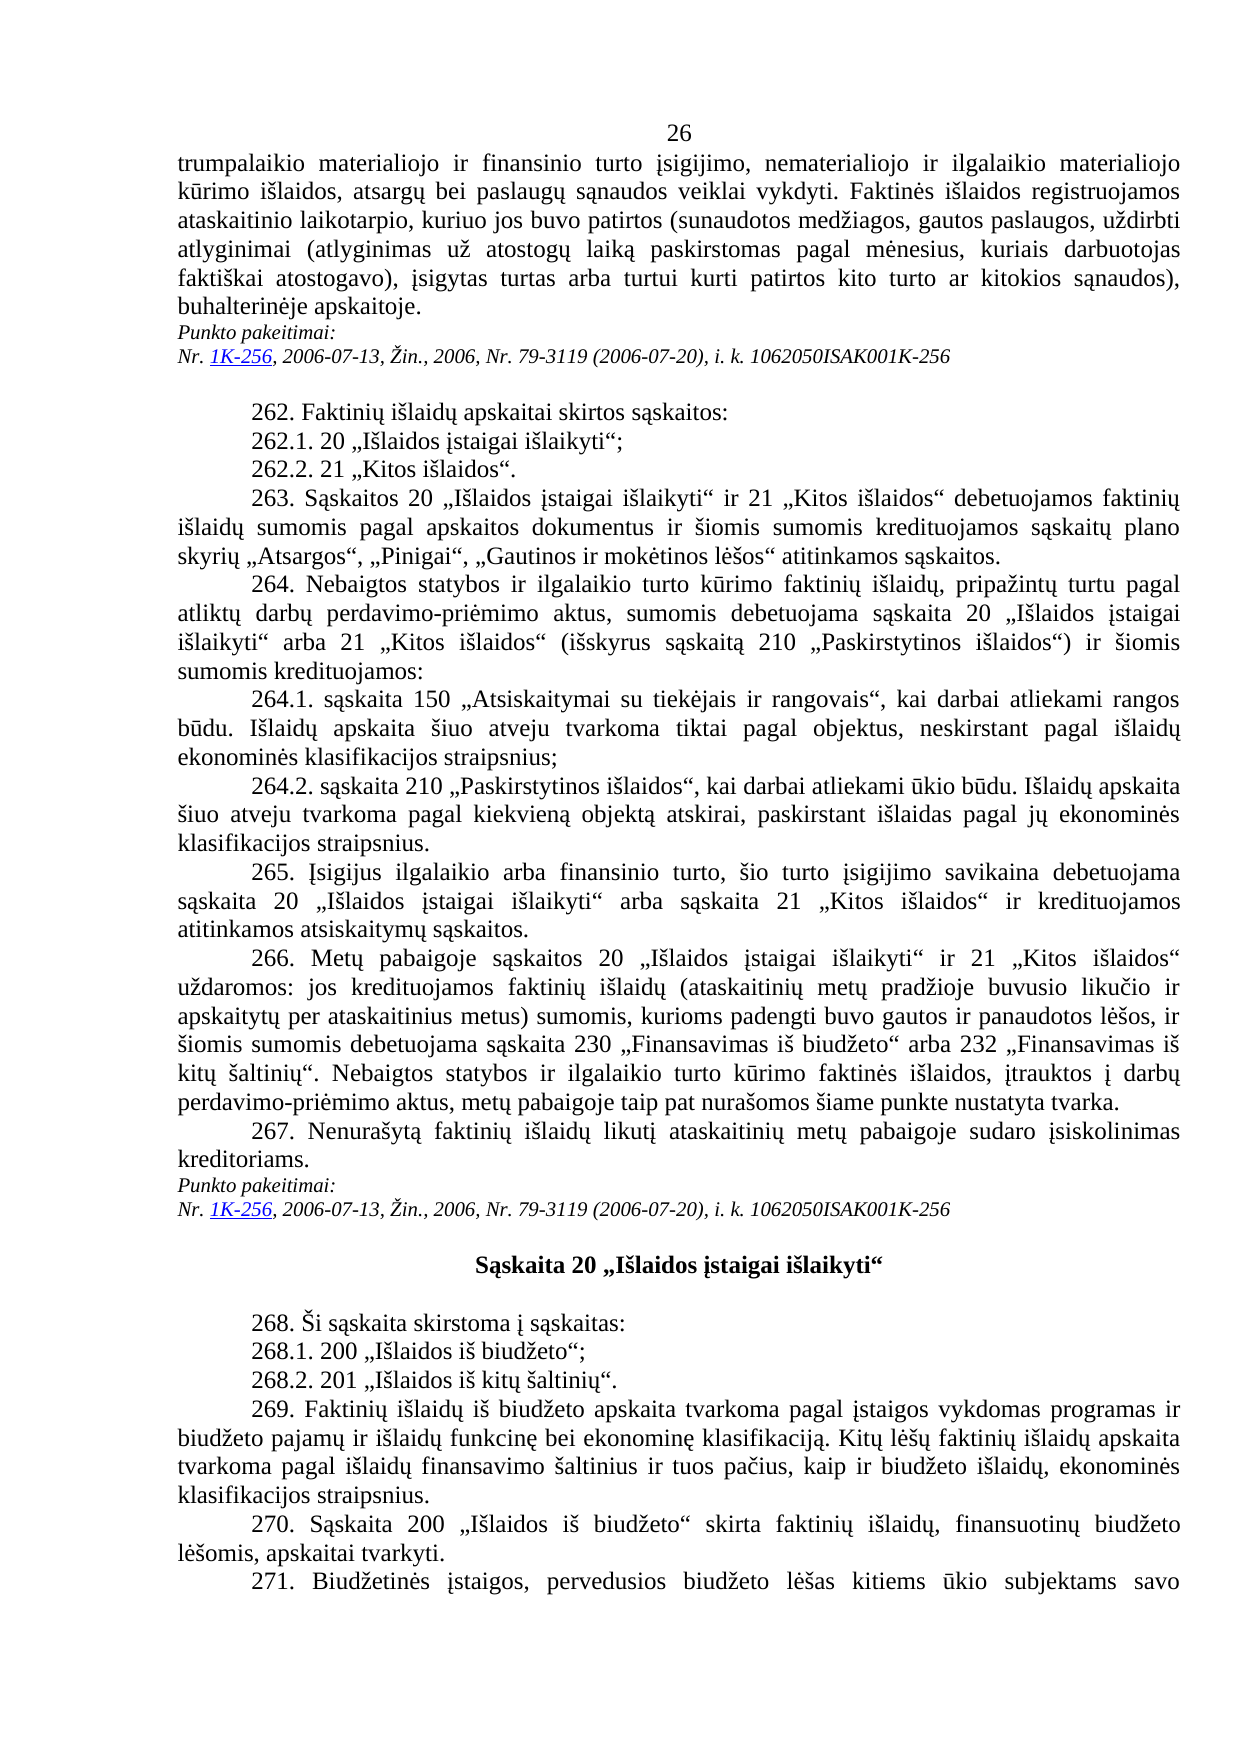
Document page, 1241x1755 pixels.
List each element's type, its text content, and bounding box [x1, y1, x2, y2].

text 271. Biudžetinės įstaigos, pervedusios biudžeto lėšas kitiems ūkio subjektams savo [177, 1566, 1181, 1595]
text 266. Metų pabaigoje sąskaitos 20 „Išlaidos įstaigai išlaikyti“ ir 21 „Kitos išlaidos“ uždaromos: jos kredituojamos faktinių išlaidų (ataskaitinių metų pradžioje buvusio likučio ir apskaitytų per ataskaitinius metus) sumomis, kurioms padengti buvo gautos ir panaudotos lėšos, ir šiomis sumomis debetuojama sąskaita 230 „Finansavimas iš biudžeto“ arba 232 „Finansavimas iš kitų šaltinių“. Nebaigtos statybos ir ilgalaikio turto kūrimo faktinės išlaidos, įtrauktos į darbų perdavimo-priėmimo aktus, metų pabaigoje taip pat nurašomos šiame punkte nustatyta tvarka. [177, 943, 1181, 1116]
text Punkto pakeitimai: [177, 1173, 1181, 1197]
text 262.1. 20 „Išlaidos įstaigai išlaikyti“; [177, 426, 1181, 454]
text 262.2. 21 „Kitos išlaidos“. [177, 454, 1181, 483]
text trumpalaikio materialiojo ir finansinio turto įsigijimo, nematerialiojo ir ilgalaikio materialiojo kūrimo išlaidos, atsargų bei paslaugų sąnaudos veiklai vykdyti. Faktinės išlaidos registruojamos ataskaitinio laikotarpio, kuriuo jos buvo patirtos (sunaudotos medžiagos, gautos paslaugos, uždirbti atlyginimai (atlyginimas už atostogų laiką paskirstomas pagal mėnesius, kuriais darbuotojas faktiškai atostogavo), įsigytas turtas arba turtui kurti patirtos kito turto ar kitokios sąnaudos), buhalterinėje apskaitoje. [177, 148, 1181, 320]
text 268. Ši sąskaita skirstoma į sąskaitas: [177, 1308, 1181, 1336]
text Nr. 1K-256, 2006-07-13, Žin., 2006, Nr. 79-3119 (2006-07-20), i. k. 1062050ISAK001K-256 [177, 344, 1181, 368]
text 263. Sąskaitos 20 „Išlaidos įstaigai išlaikyti“ ir 21 „Kitos išlaidos“ debetuojamos faktinių išlaidų sumomis pagal apskaitos dokumentus ir šiomis sumomis kredituojamos sąskaitų plano skyrių „Atsargos“, „Pinigai“, „Gautinos ir mokėtinos lėšos“ atitinkamos sąskaitos. [177, 483, 1181, 569]
text 265. Įsigijus ilgalaikio arba finansinio turto, šio turto įsigijimo savikaina debetuojama sąskaita 20 „Išlaidos įstaigai išlaikyti“ arba sąskaita 21 „Kitos išlaidos“ ir kredituojamos atitinkamos atsiskaitymų sąskaitos. [177, 857, 1181, 943]
text Sąskaita 20 „Išlaidos įstaigai išlaikyti“ [177, 1250, 1181, 1279]
text 269. Faktinių išlaidų iš biudžeto apskaita tvarkoma pagal įstaigos vykdomas programas ir biudžeto pajamų ir išlaidų funkcinę bei ekonominę klasifikaciją. Kitų lėšų faktinių išlaidų apskaita tvarkoma pagal išlaidų finansavimo šaltinius ir tuos pačius, kaip ir biudžeto išlaidų, ekonominės klasifikacijos straipsnius. [177, 1394, 1181, 1509]
text 267. Nenurašytą faktinių išlaidų likutį ataskaitinių metų pabaigoje sudaro įsiskolinimas kreditoriams. [177, 1116, 1181, 1173]
text 262. Faktinių išlaidų apskaitai skirtos sąskaitos: [177, 397, 1181, 426]
text Punkto pakeitimai: [177, 320, 1181, 344]
text 270. Sąskaita 200 „Išlaidos iš biudžeto“ skirta faktinių išlaidų, finansuotinų biudžeto lėšomis, apskaitai tvarkyti. [177, 1509, 1181, 1566]
text 264. Nebaigtos statybos ir ilgalaikio turto kūrimo faktinių išlaidų, pripažintų turtu pagal atliktų darbų perdavimo-priėmimo aktus, sumomis debetuojama sąskaita 20 „Išlaidos įstaigai išlaikyti“ arba 21 „Kitos išlaidos“ (išskyrus sąskaitą 210 „Paskirstytinos išlaidos“) ir šiomis sumomis kredituojamos: [177, 569, 1181, 684]
text 268.2. 201 „Išlaidos iš kitų šaltinių“. [177, 1365, 1181, 1394]
text 264.1. sąskaita 150 „Atsiskaitymai su tiekėjais ir rangovais“, kai darbai atliekami rangos būdu. Išlaidų apskaita šiuo atveju tvarkoma tiktai pagal objektus, neskirstant pagal išlaidų ekonominės klasifikacijos straipsnius; [177, 684, 1181, 771]
text 264.2. sąskaita 210 „Paskirstytinos išlaidos“, kai darbai atliekami ūkio būdu. Išlaidų apskaita šiuo atveju tvarkoma pagal kiekvieną objektą atskirai, paskirstant išlaidas pagal jų ekonominės klasifikacijos straipsnius. [177, 771, 1181, 857]
text Nr. 1K-256, 2006-07-13, Žin., 2006, Nr. 79-3119 (2006-07-20), i. k. 1062050ISAK001K-256 [177, 1197, 1181, 1221]
text 268.1. 200 „Išlaidos iš biudžeto“; [177, 1336, 1181, 1365]
